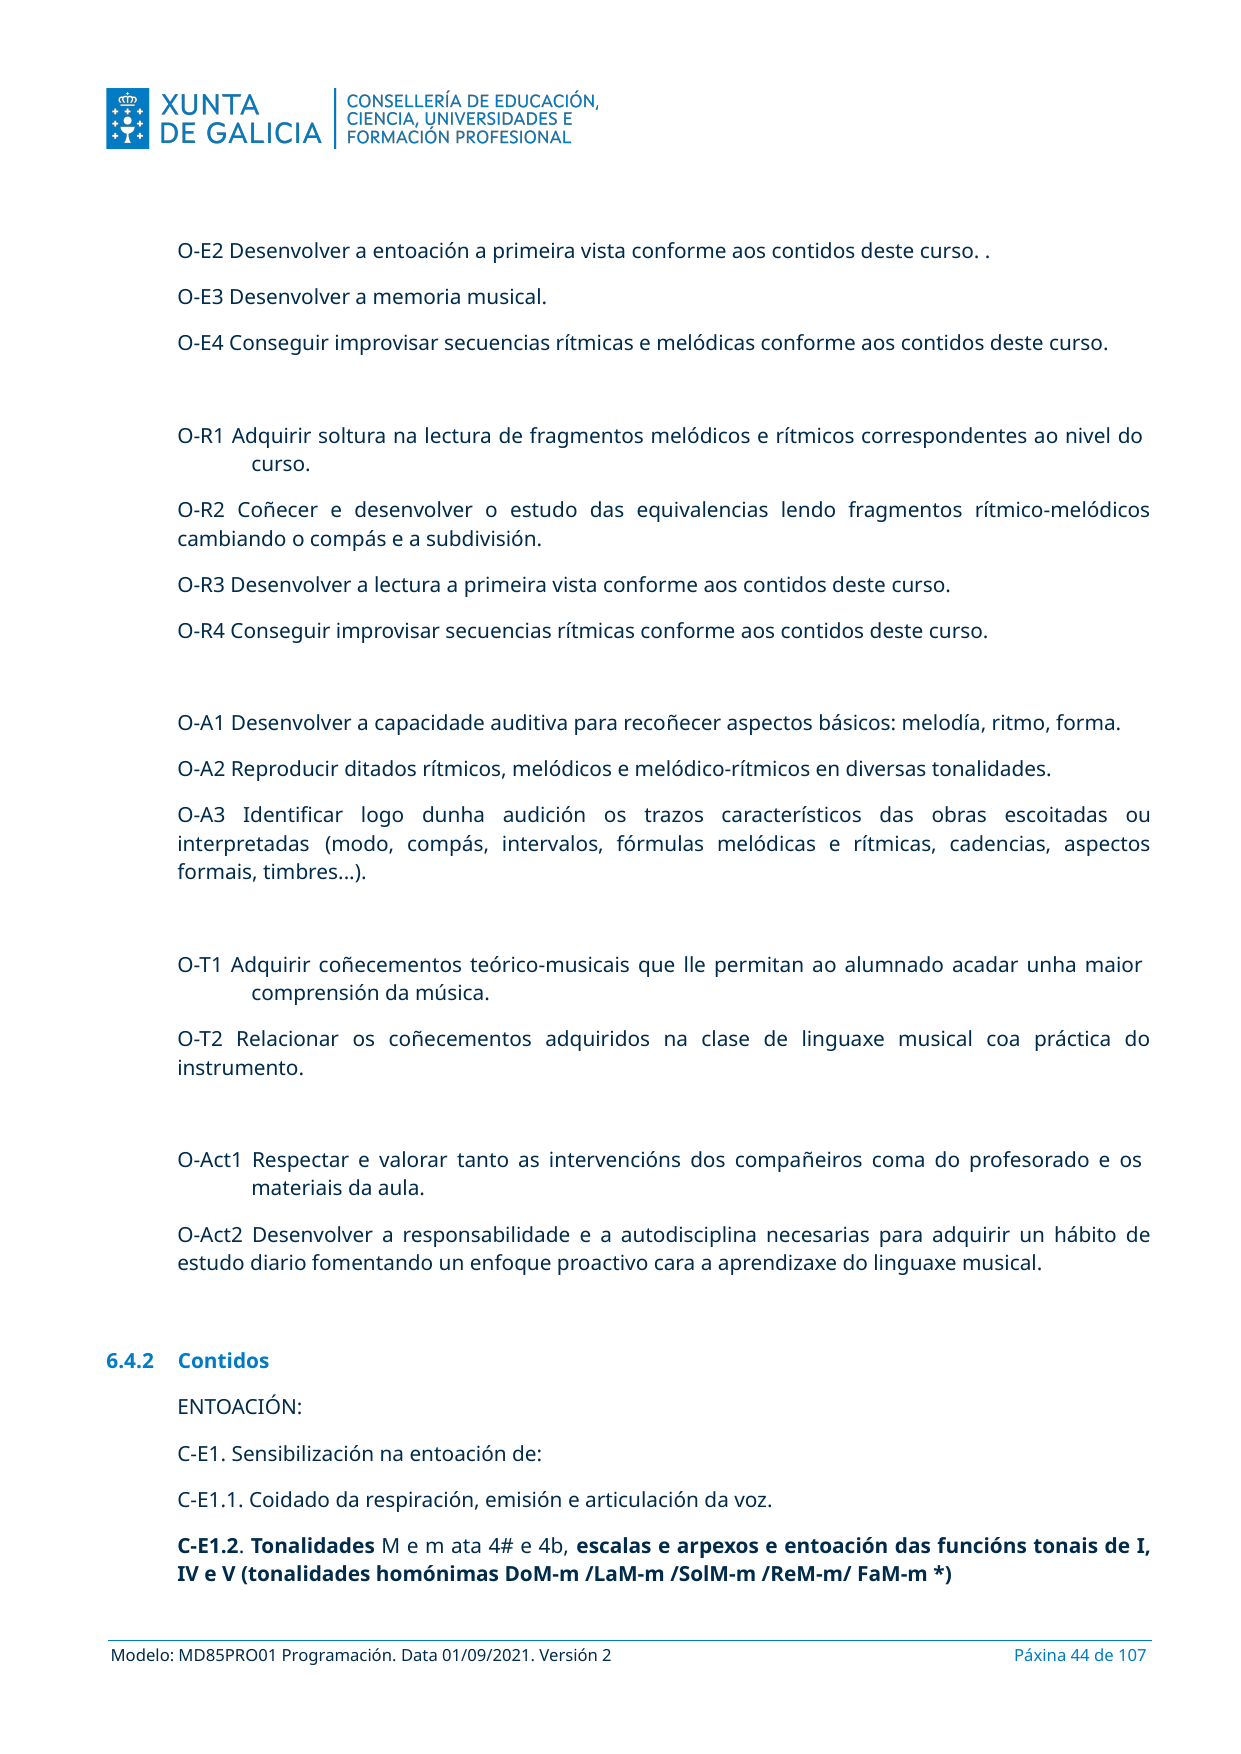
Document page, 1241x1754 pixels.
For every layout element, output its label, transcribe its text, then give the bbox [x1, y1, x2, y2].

picture [106, 88, 599, 149]
text O-R2 Coñecer e desenvolver o estudo das equivalencias lendo fragmentos rítmico-melódicos cambiando o compás e a subdivisión. [177, 495, 1152, 552]
text O-A3 Identificar logo dunha audición os trazos característicos das obras escoitadas ou interpretadas (modo, compás, intervalos, fórmulas melódicas e rítmicas, cadencias, aspectos formais, timbres...). [177, 801, 1152, 886]
text O-R1 Adquirir soltura na lectura de fragmentos melódicos e rítmicos correspondentes ao nivel do curso. [177, 421, 1152, 478]
text C-E1.2. Tonalidades M e m ata 4# e 4b, escalas e arpexos e entoación das funcións tonais de I, IV e V (tonalidades homónimas DoM-m /LaM-m /SolM-m /ReM-m/ FaM-m *) [177, 1531, 1152, 1588]
text O-Act1 Respectar e valorar tanto as intervencións dos compañeiros coma do profesorado e os materiais da aula. [177, 1145, 1152, 1202]
text O-Act2 Desenvolver a responsabilidade e a autodisciplina necesarias para adquirir un hábito de estudo diario fomentando un enfoque proactivo cara a aprendizaxe do linguaxe musical. [177, 1220, 1152, 1277]
text O-R4 Conseguir improvisar secuencias rítmicas conforme aos contidos deste curso. [177, 616, 1152, 644]
subtitle Contidos [106, 1346, 1152, 1375]
text O-A2 Reproducir ditados rítmicos, melódicos e melódico-rítmicos en diversas tonalidades. [177, 754, 1152, 783]
text C-E1. Sensibilización na entoación de: [177, 1439, 1152, 1467]
text O-T2 Relacionar os coñecementos adquiridos na clase de linguaxe musical coa práctica do instrumento. [177, 1024, 1152, 1081]
text O-E4 Conseguir improvisar secuencias rítmicas e melódicas conforme aos contidos deste curso. [177, 328, 1152, 357]
text O-E3 Desenvolver a memoria musical. [177, 282, 1152, 311]
text O-A1 Desenvolver a capacidade auditiva para recoñecer aspectos básicos: melodía, ritmo, forma. [177, 708, 1152, 737]
text C-E1.1. Coidado da respiración, emisión e articulación da voz. [177, 1485, 1152, 1513]
text ENTOACIÓN: [177, 1392, 1152, 1421]
text O-R3 Desenvolver a lectura a primeira vista conforme aos contidos deste curso. [177, 570, 1152, 598]
text O-T1 Adquirir coñecementos teórico-musicais que lle permitan ao alumnado acadar unha maior comprensión da música. [177, 950, 1152, 1007]
text O-E2 Desenvolver a entoación a primeira vista conforme aos contidos deste curso. . [177, 236, 1152, 264]
